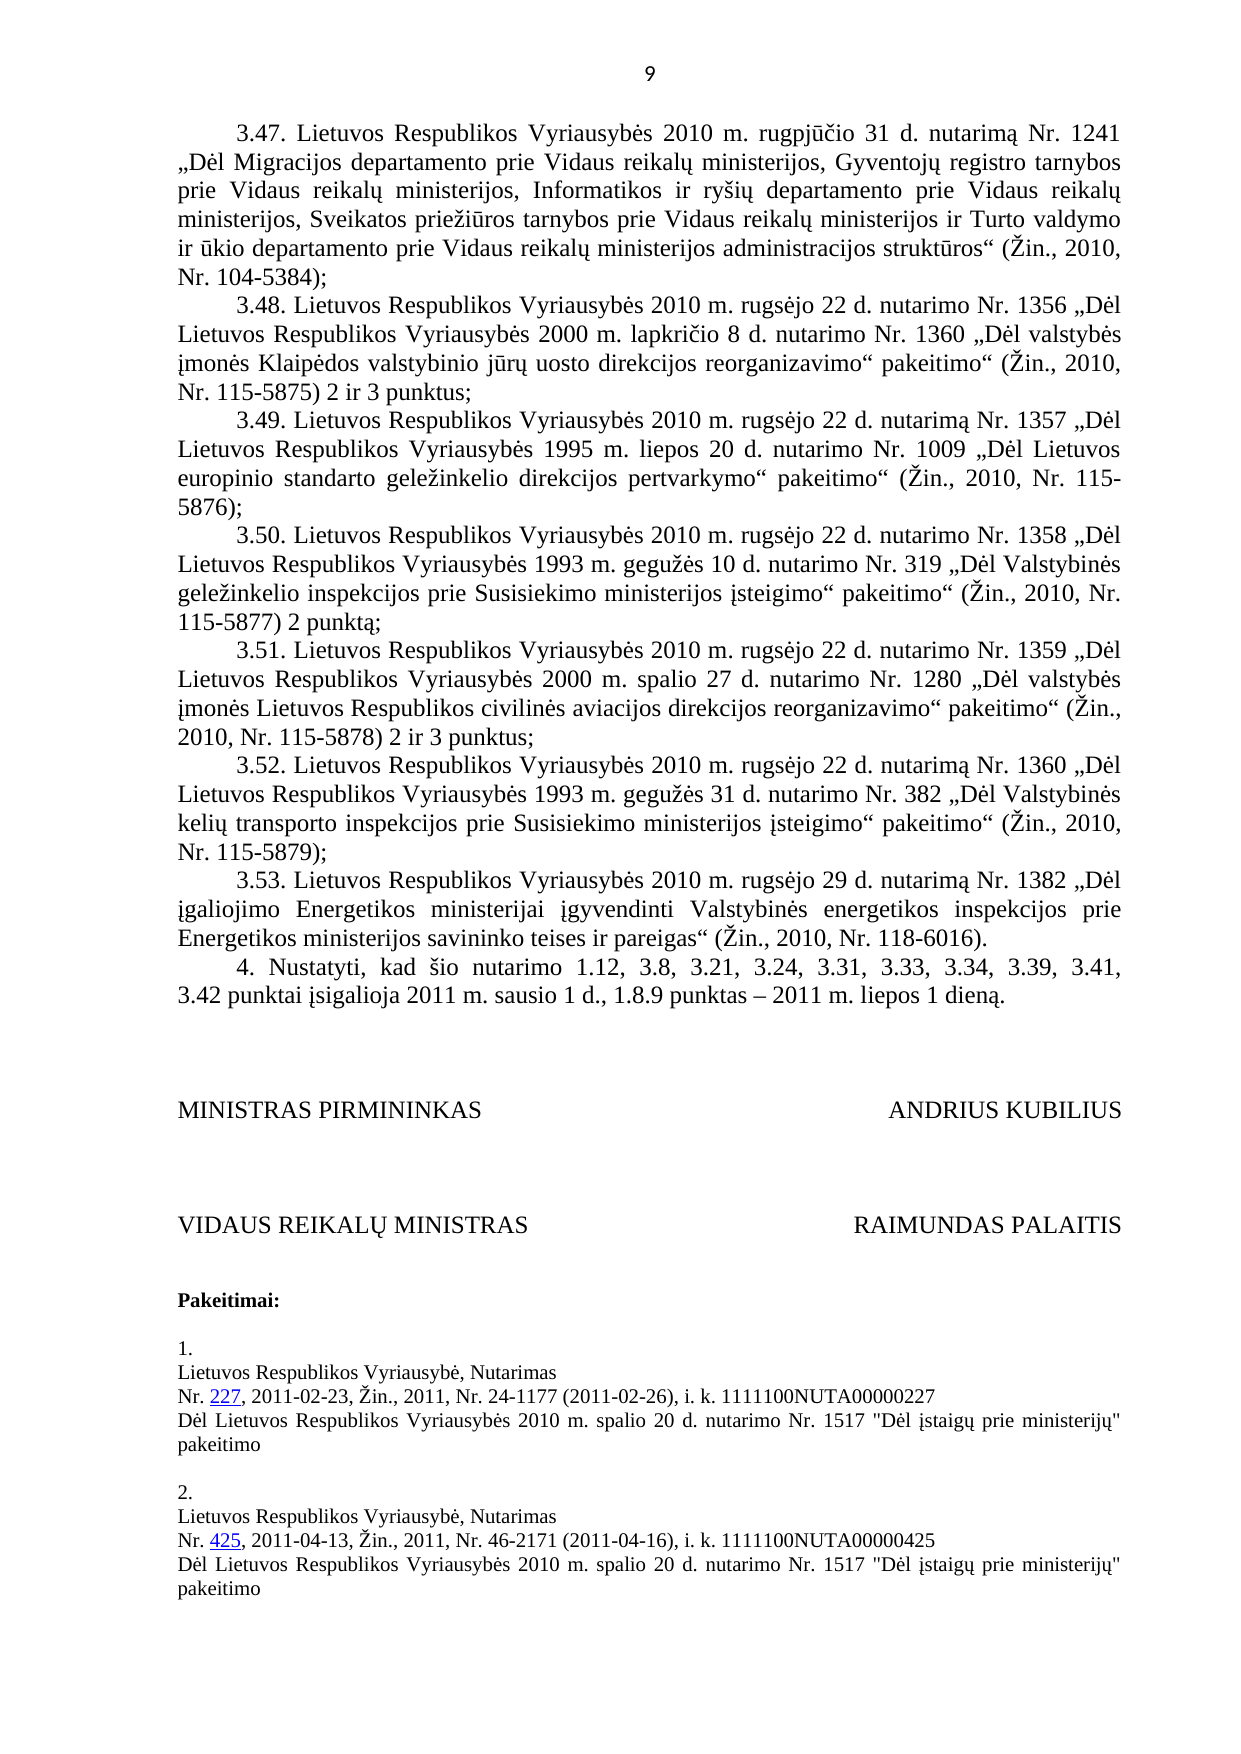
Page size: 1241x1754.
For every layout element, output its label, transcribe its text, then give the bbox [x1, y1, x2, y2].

text 3.53. Lietuvos Respublikos Vyriausybės 2010 m. rugsėjo 29 d. nutarimą Nr. 1382 „Dėl įgaliojimo Energetikos ministerijai įgyvendinti Valstybinės energetikos inspekcijos prie Energetikos ministerijos savininko teises ir pareigas“ (Žin., 2010, Nr. 118-6016). [177, 866, 1122, 952]
text Dėl Lietuvos Respublikos Vyriausybės 2010 m. spalio 20 d. nutarimo Nr. 1517 "Dėl įstaigų prie ministerijų" pakeitimo [177, 1552, 1122, 1600]
text Lietuvos Respublikos Vyriausybė, Nutarimas [177, 1504, 1122, 1528]
text 1. [177, 1336, 1122, 1360]
text Dėl Lietuvos Respublikos Vyriausybės 2010 m. spalio 20 d. nutarimo Nr. 1517 "Dėl įstaigų prie ministerijų" pakeitimo [177, 1408, 1122, 1456]
text VIDAUS REIKALŲ MINISTRAS RAIMUNDAS PALAITIS [177, 1211, 1122, 1239]
text 3.49. Lietuvos Respublikos Vyriausybės 2010 m. rugsėjo 22 d. nutarimą Nr. 1357 „Dėl Lietuvos Respublikos Vyriausybės 1995 m. liepos 20 d. nutarimo Nr. 1009 „Dėl Lietuvos europinio standarto geležinkelio direkcijos pertvarkymo“ pakeitimo“ (Žin., 2010, Nr. 115-5876); [177, 406, 1122, 521]
text 3.51. Lietuvos Respublikos Vyriausybės 2010 m. rugsėjo 22 d. nutarimo Nr. 1359 „Dėl Lietuvos Respublikos Vyriausybės 2000 m. spalio 27 d. nutarimo Nr. 1280 „Dėl valstybės įmonės Lietuvos Respublikos civilinės aviacijos direkcijos reorganizavimo“ pakeitimo“ (Žin., 2010, Nr. 115-5878) 2 ir 3 punktus; [177, 636, 1122, 751]
text Nr. 227, 2011-02-23, Žin., 2011, Nr. 24-1177 (2011-02-26), i. k. 1111100NUTA00000227 [177, 1384, 1122, 1408]
text 3.50. Lietuvos Respublikos Vyriausybės 2010 m. rugsėjo 22 d. nutarimo Nr. 1358 „Dėl Lietuvos Respublikos Vyriausybės 1993 m. gegužės 10 d. nutarimo Nr. 319 „Dėl Valstybinės geležinkelio inspekcijos prie Susisiekimo ministerijos įsteigimo“ pakeitimo“ (Žin., 2010, Nr. 115-5877) 2 punktą; [177, 521, 1122, 636]
text Nr. 425, 2011-04-13, Žin., 2011, Nr. 46-2171 (2011-04-16), i. k. 1111100NUTA00000425 [177, 1528, 1122, 1552]
text MINISTRAS PIRMININKAS ANDRIUS KUBILIUS [177, 1096, 1122, 1124]
text 4. Nustatyti, kad šio nutarimo 1.12, 3.8, 3.21, 3.24, 3.31, 3.33, 3.34, 3.39, 3.41, 3.42 punktai įsigalioja 2011 m. sausio 1 d., 1.8.9 punktas – 2011 m. liepos 1 dieną. [177, 952, 1122, 1009]
text Lietuvos Respublikos Vyriausybė, Nutarimas [177, 1360, 1122, 1384]
text 2. [177, 1480, 1122, 1504]
text Pakeitimai: [177, 1287, 1122, 1312]
text 3.47. Lietuvos Respublikos Vyriausybės 2010 m. rugpjūčio 31 d. nutarimą Nr. 1241 „Dėl Migracijos departamento prie Vidaus reikalų ministerijos, Gyventojų registro tarnybos prie Vidaus reikalų ministerijos, Informatikos ir ryšių departamento prie Vidaus reikalų ministerijos, Sveikatos priežiūros tarnybos prie Vidaus reikalų ministerijos ir Turto valdymo ir ūkio departamento prie Vidaus reikalų ministerijos administracijos struktūros“ (Žin., 2010, Nr. 104-5384); [177, 118, 1122, 291]
text 3.48. Lietuvos Respublikos Vyriausybės 2010 m. rugsėjo 22 d. nutarimo Nr. 1356 „Dėl Lietuvos Respublikos Vyriausybės 2000 m. lapkričio 8 d. nutarimo Nr. 1360 „Dėl valstybės įmonės Klaipėdos valstybinio jūrų uosto direkcijos reorganizavimo“ pakeitimo“ (Žin., 2010, Nr. 115-5875) 2 ir 3 punktus; [177, 291, 1122, 406]
text 3.52. Lietuvos Respublikos Vyriausybės 2010 m. rugsėjo 22 d. nutarimą Nr. 1360 „Dėl Lietuvos Respublikos Vyriausybės 1993 m. gegužės 31 d. nutarimo Nr. 382 „Dėl Valstybinės kelių transporto inspekcijos prie Susisiekimo ministerijos įsteigimo“ pakeitimo“ (Žin., 2010, Nr. 115-5879); [177, 751, 1122, 866]
